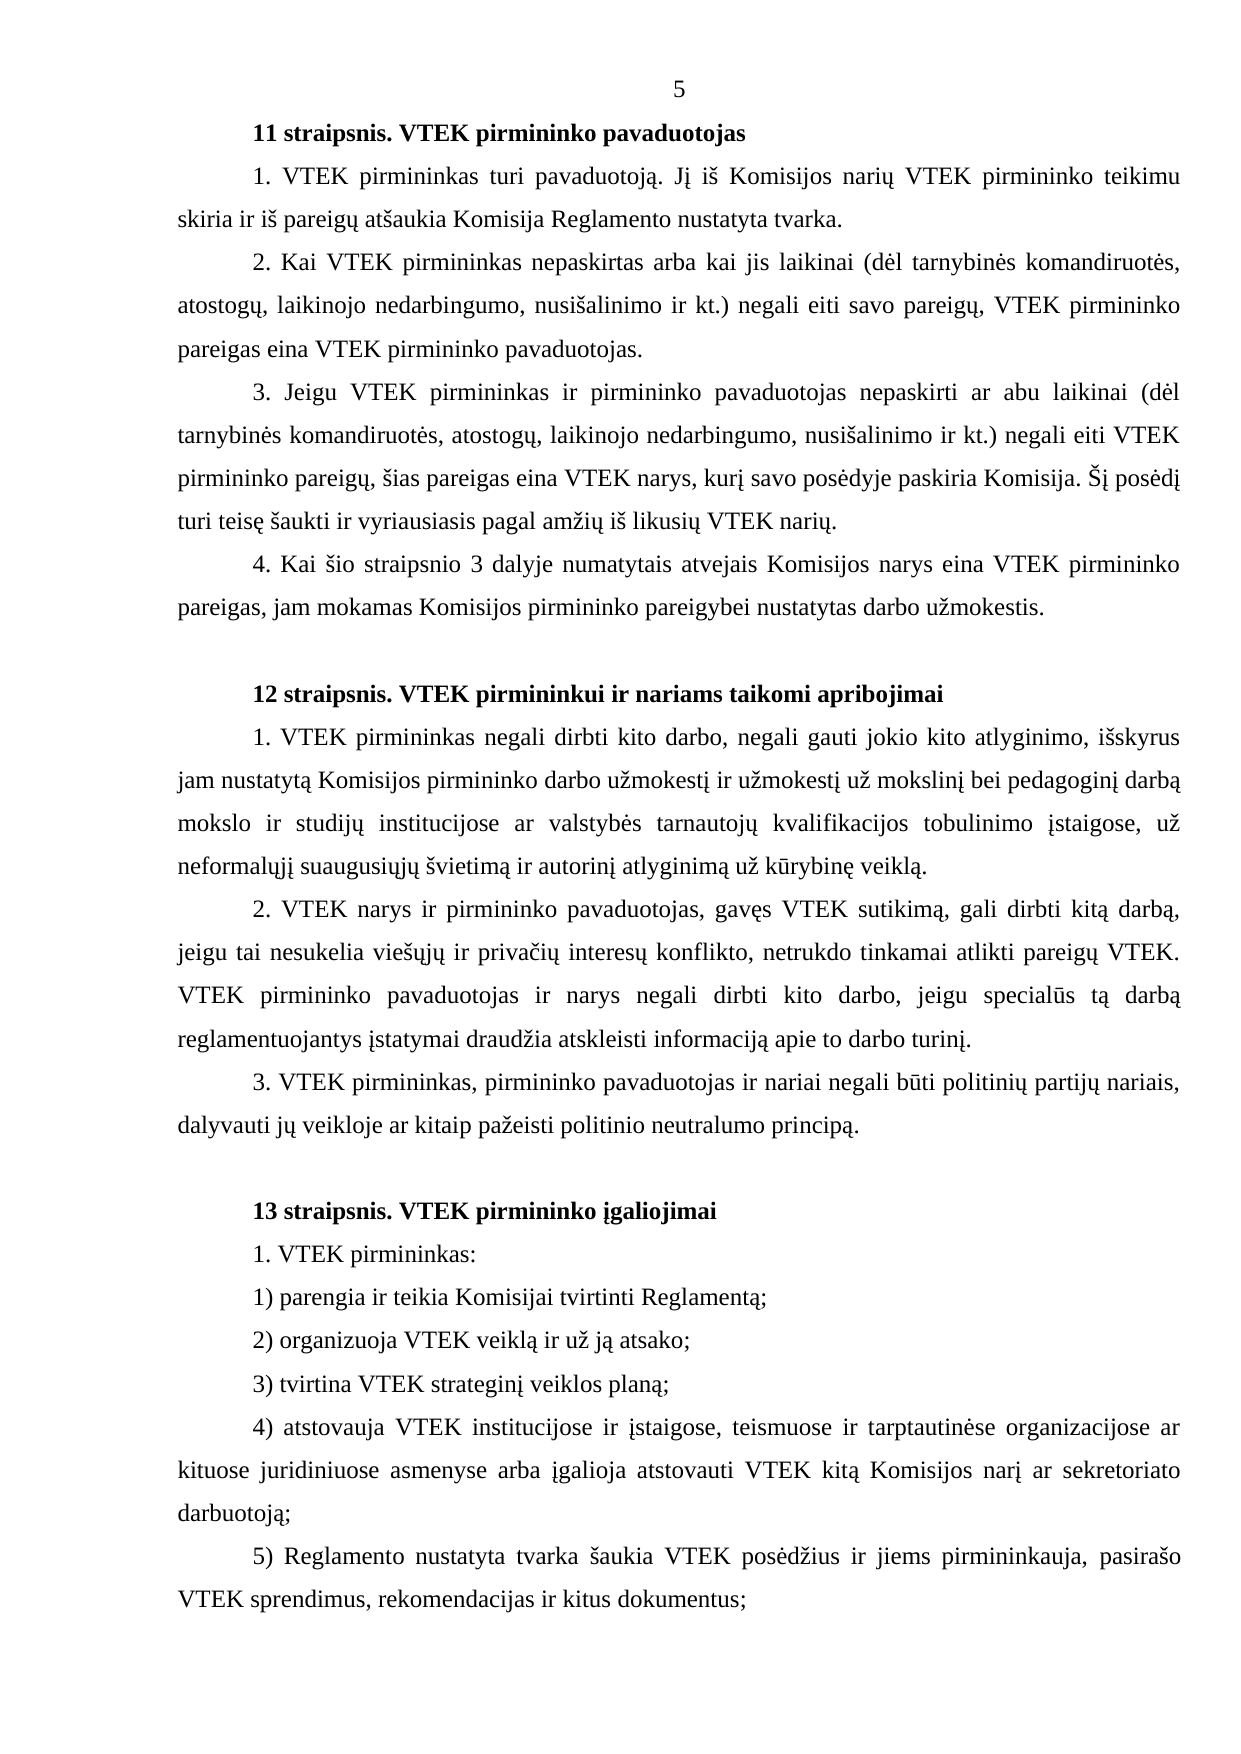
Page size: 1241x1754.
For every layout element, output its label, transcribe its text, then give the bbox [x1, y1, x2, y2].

text 1) parengia ir teikia Komisijai tvirtinti Reglamentą; [177, 1282, 1181, 1311]
text 1. VTEK pirmininkas: [177, 1239, 1181, 1268]
text 1. VTEK pirmininkas turi pavaduotoją. Jį iš Komisijos narių VTEK pirmininko teikimu skiria ir iš pareigų atšaukia Komisija Reglamento nustatyta tvarka. [177, 161, 1181, 233]
text 3. Jeigu VTEK pirmininkas ir pirmininko pavaduotojas nepaskirti ar abu laikinai (dėl tarnybinės komandiruotės, atostogų, laikinojo nedarbingumo, nusišalinimo ir kt.) negali eiti VTEK pirmininko pareigų, šias pareigas eina VTEK narys, kurį savo posėdyje paskiria Komisija. Šį posėdį turi teisę šaukti ir vyriausiasis pagal amžių iš likusių VTEK narių. [177, 377, 1181, 535]
text 1. VTEK pirmininkas negali dirbti kito darbo, negali gauti jokio kito atlyginimo, išskyrus jam nustatytą Komisijos pirmininko darbo užmokestį ir užmokestį už mokslinį bei pedagoginį darbą mokslo ir studijų institucijose ar valstybės tarnautojų kvalifikacijos tobulinimo įstaigose, už neformalųjį suaugusiųjų švietimą ir autorinį atlyginimą už kūrybinę veiklą. [177, 722, 1181, 880]
text 5) Reglamento nustatyta tvarka šaukia VTEK posėdžius ir jiems pirmininkauja, pasirašo VTEK sprendimus, rekomendacijas ir kitus dokumentus; [177, 1541, 1181, 1613]
subtitle 12 straipsnis. VTEK pirmininkui ir nariams taikomi apribojimai [177, 679, 1181, 707]
text 3) tvirtina VTEK strateginį veiklos planą; [177, 1369, 1181, 1397]
text 2) organizuoja VTEK veiklą ir už ją atsako; [177, 1326, 1181, 1354]
text 4) atstovauja VTEK institucijose ir įstaigose, teismuose ir tarptautinėse organizacijose ar kituose juridiniuose asmenyse arba įgalioja atstovauti VTEK kitą Komisijos narį ar sekretoriato darbuotoją; [177, 1412, 1181, 1527]
text 2. Kai VTEK pirmininkas nepaskirtas arba kai jis laikinai (dėl tarnybinės komandiruotės, atostogų, laikinojo nedarbingumo, nusišalinimo ir kt.) negali eiti savo pareigų, VTEK pirmininko pareigas eina VTEK pirmininko pavaduotojas. [177, 247, 1181, 362]
text 2. VTEK narys ir pirmininko pavaduotojas, gavęs VTEK sutikimą, gali dirbti kitą darbą, jeigu tai nesukelia viešųjų ir privačių interesų konflikto, netrukdo tinkamai atlikti pareigų VTEK. VTEK pirmininko pavaduotojas ir narys negali dirbti kito darbo, jeigu specialūs tą darbą reglamentuojantys įstatymai draudžia atskleisti informaciją apie to darbo turinį. [177, 894, 1181, 1052]
text 3. VTEK pirmininkas, pirmininko pavaduotojas ir nariai negali būti politinių partijų nariais, dalyvauti jų veikloje ar kitaip pažeisti politinio neutralumo principą. [177, 1067, 1181, 1139]
subtitle 11 straipsnis. VTEK pirmininko pavaduotojas [177, 118, 1181, 147]
text 4. Kai šio straipsnio 3 dalyje numatytais atvejais Komisijos narys eina VTEK pirmininko pareigas, jam mokamas Komisijos pirmininko pareigybei nustatytas darbo užmokestis. [177, 549, 1181, 621]
subtitle 13 straipsnis. VTEK pirmininko įgaliojimai [177, 1196, 1181, 1225]
